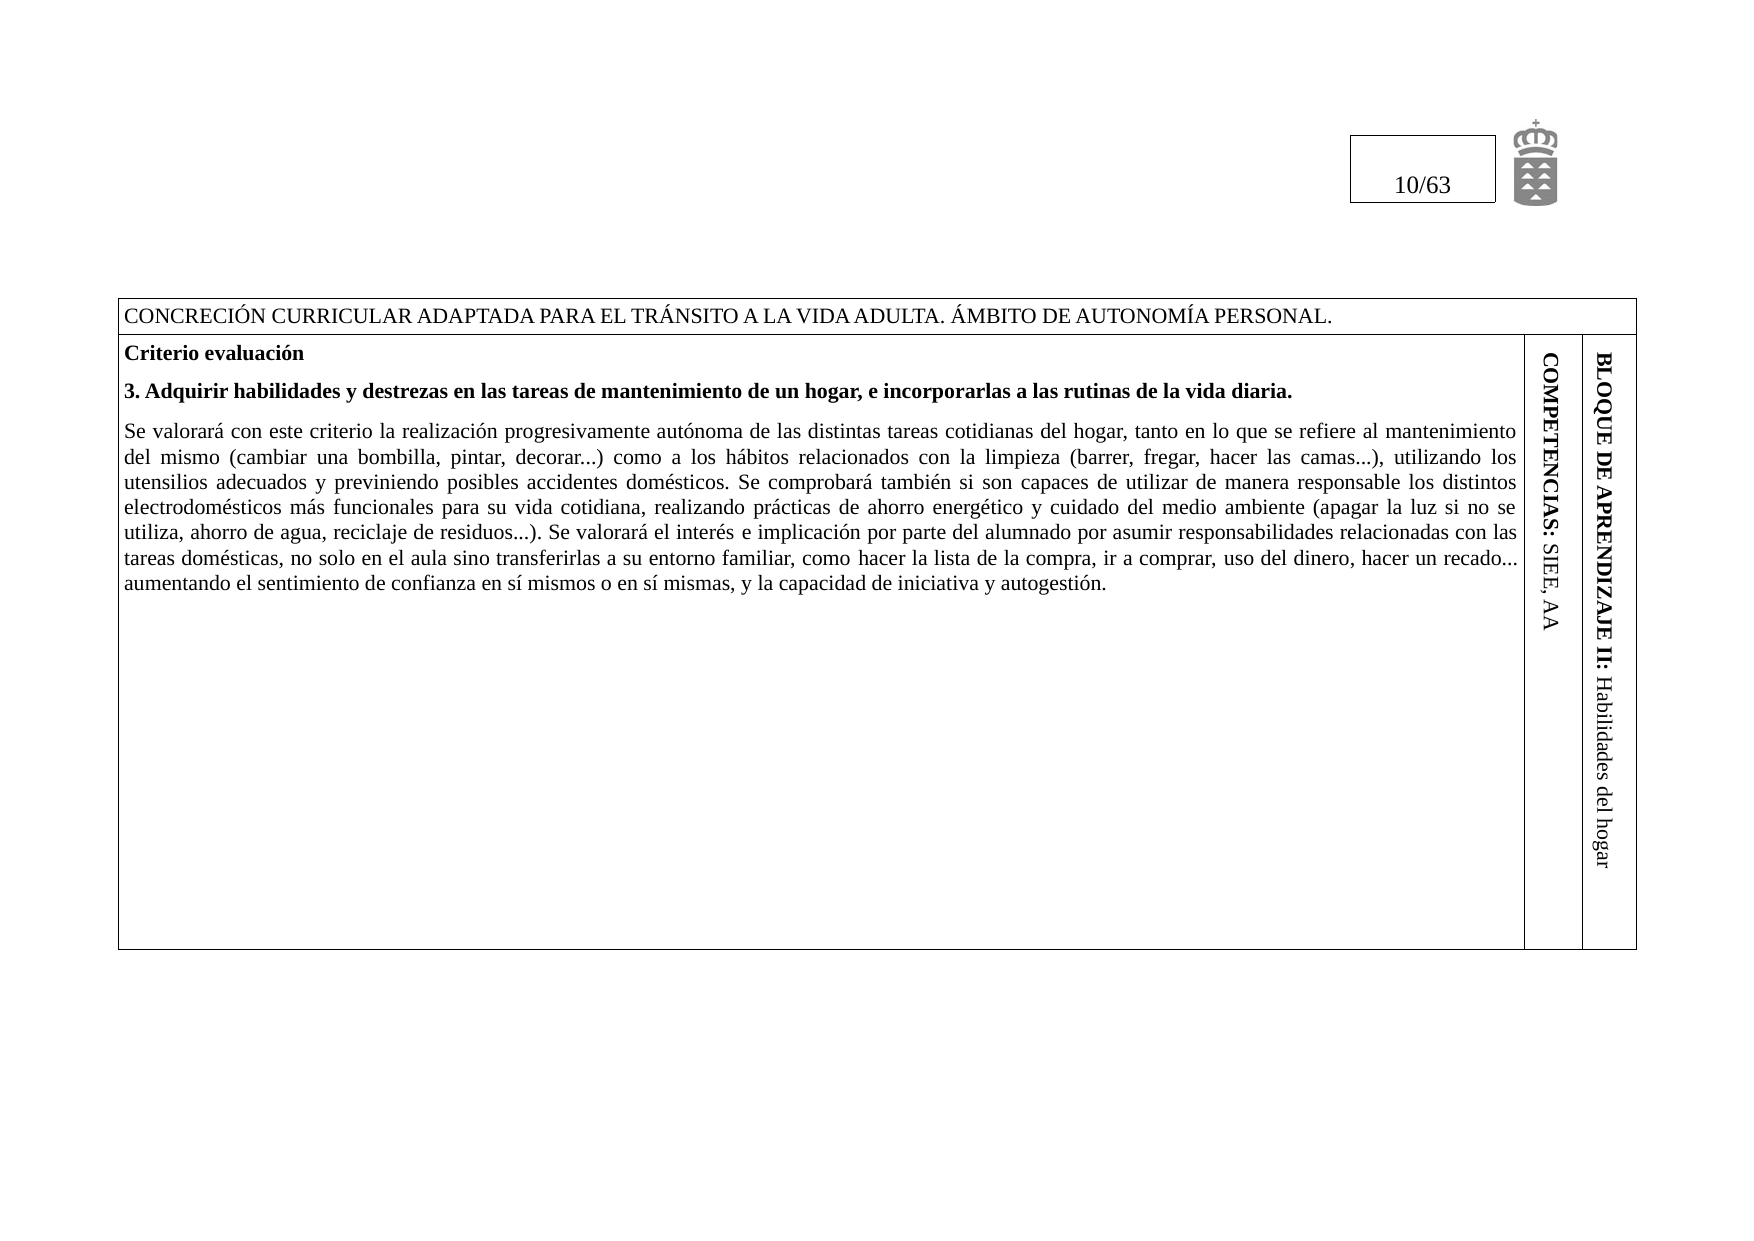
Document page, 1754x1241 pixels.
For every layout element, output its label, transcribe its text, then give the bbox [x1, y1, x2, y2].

table_header CONCRECIÓN CURRICULAR ADAPTADA PARA EL TRÁNSITO A LA VIDA ADULTA. ÁMBITO DE AUTONOMÍA PERSONAL. [119, 299, 1636, 334]
table_cell COMPETENCIAS: SIEE, AA [1525, 335, 1582, 949]
table_cell Criterio evaluación 3. Adquirir habilidades y destrezas en las tareas de mantenimiento de un hogar, e incorporarlas a las rutinas de la vida diaria. Se valorará con este criterio la realización progresivamente autónoma de las distintas tareas cotidianas del hogar, tanto en lo que se refiere al mantenimiento del mismo (cambiar una bombilla, pintar, decorar...) como a los hábitos relacionados con la limpieza (barrer, fregar, hacer las camas...), utilizando los utensilios adecuados y previniendo posibles accidentes domésticos. Se comprobará también si son capaces de utilizar de manera responsable los distintos electrodomésticos más funcionales para su vida cotidiana, realizando prácticas de ahorro energético y cuidado del medio ambiente (apagar la luz si no se utiliza, ahorro de agua, reciclaje de residuos...). Se valorará el interés e implicación por parte del alumnado por asumir responsabilidades relacionadas con las tareas domésticas, no solo en el aula sino transferirlas a su entorno familiar, como hacer la lista de la compra, ir a comprar, uso del dinero, hacer un recado... aumentando el sentimiento de confianza en sí mismos o en sí mismas, y la capacidad de iniciativa y autogestión. [119, 335, 1524, 949]
picture [1513, 119, 1558, 206]
table_cell BLOQUE DE APRENDIZAJE II: Habilidades del hogar [1583, 335, 1636, 949]
